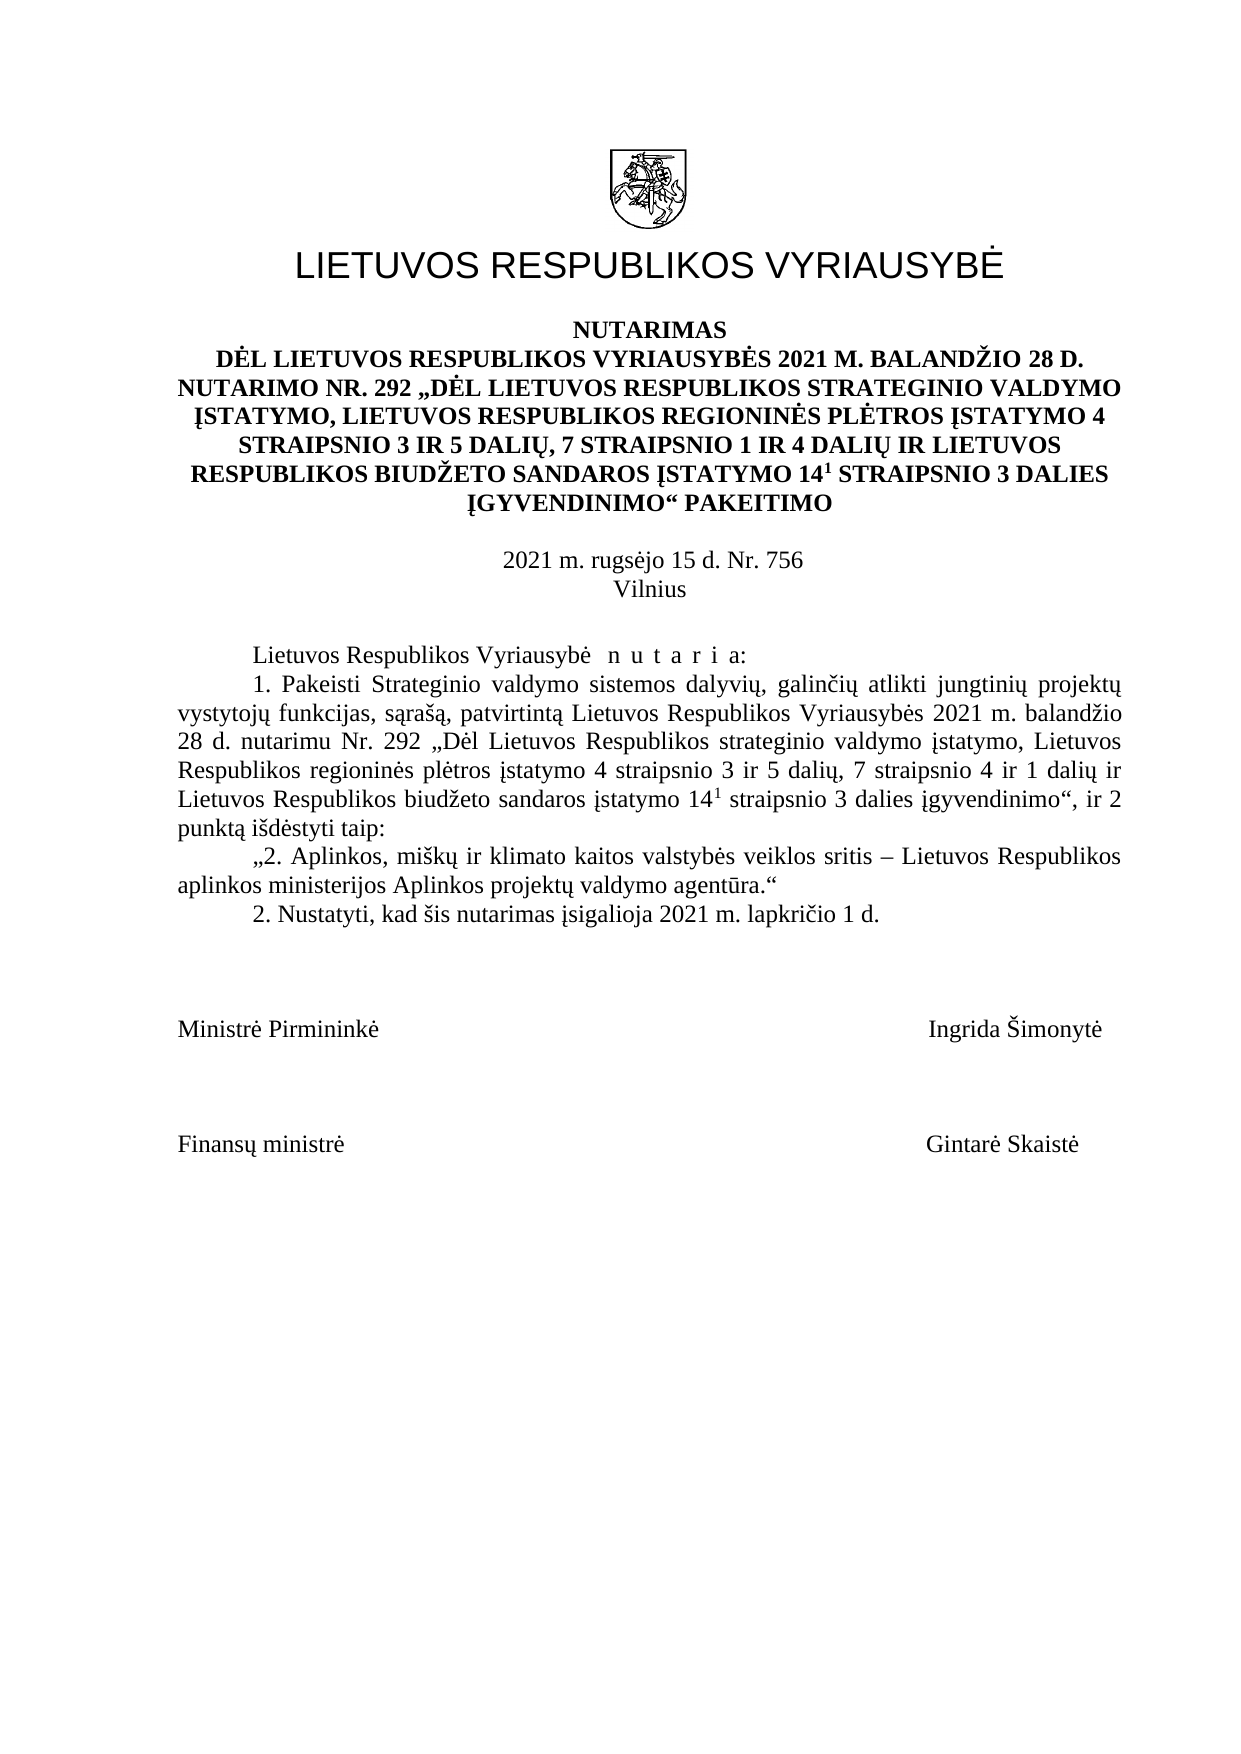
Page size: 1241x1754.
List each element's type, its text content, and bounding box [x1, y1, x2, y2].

text Lietuvos Respublikos Vyriausybė nutaria: [177, 631, 1122, 669]
text Lietuvos Respublikos Vyriausybė [177, 243, 1122, 286]
text Finansų ministrė Gintarė Skaistė [177, 1129, 1122, 1158]
text nutarimas [177, 315, 1122, 344]
text 2. Nustatyti, kad šis nutarimas įsigalioja 2021 m. lapkričio 1 d. [177, 899, 1122, 928]
text DĖL lietuvos respublikos vyriausybės 2021 m. balandžio 28 d. nutarimo nr. 292 „DĖL LIETUVOS RESPUBLIKOS STRATEGINIO VALDYMO ĮSTATYMO, LIETUVOS RESPUBLIKOS REGIONINĖS PLĖTROS ĮSTATYMO 4 STRAIPSNIO 3 IR 5 DALIŲ, 7 STRAIPSNIO 1 IR 4 DALIŲ IR LIETUVOS RESPUBLIKOS BIUDŽETO SANDAROS ĮSTATYMO 141 STRAIPSNIO 3 DALIES ĮGYVENDINIMO“ pakeitimo [177, 344, 1122, 516]
text 2021 m. rugsėjo 15 d. Nr. 756 [177, 545, 1122, 574]
text Vilnius [177, 574, 1122, 603]
text Ministrė Pirmininkė Ingrida Šimonytė [177, 1014, 1122, 1043]
text 1. Pakeisti Strateginio valdymo sistemos dalyvių, galinčių atlikti jungtinių projektų vystytojų funkcijas, sąrašą, patvirtintą Lietuvos Respublikos Vyriausybės 2021 m. balandžio 28 d. nutarimu Nr. 292 „Dėl Lietuvos Respublikos strateginio valdymo įstatymo, Lietuvos Respublikos regioninės plėtros įstatymo 4 straipsnio 3 ir 5 dalių, 7 straipsnio 4 ir 1 dalių ir Lietuvos Respublikos biudžeto sandaros įstatymo 141 straipsnio 3 dalies įgyvendinimo“, ir 2 punktą išdėstyti taip: [177, 669, 1122, 841]
text „2. Aplinkos, miškų ir klimato kaitos valstybės veiklos sritis – Lietuvos Respublikos aplinkos ministerijos Aplinkos projektų valdymo agentūra.“ [177, 841, 1122, 899]
